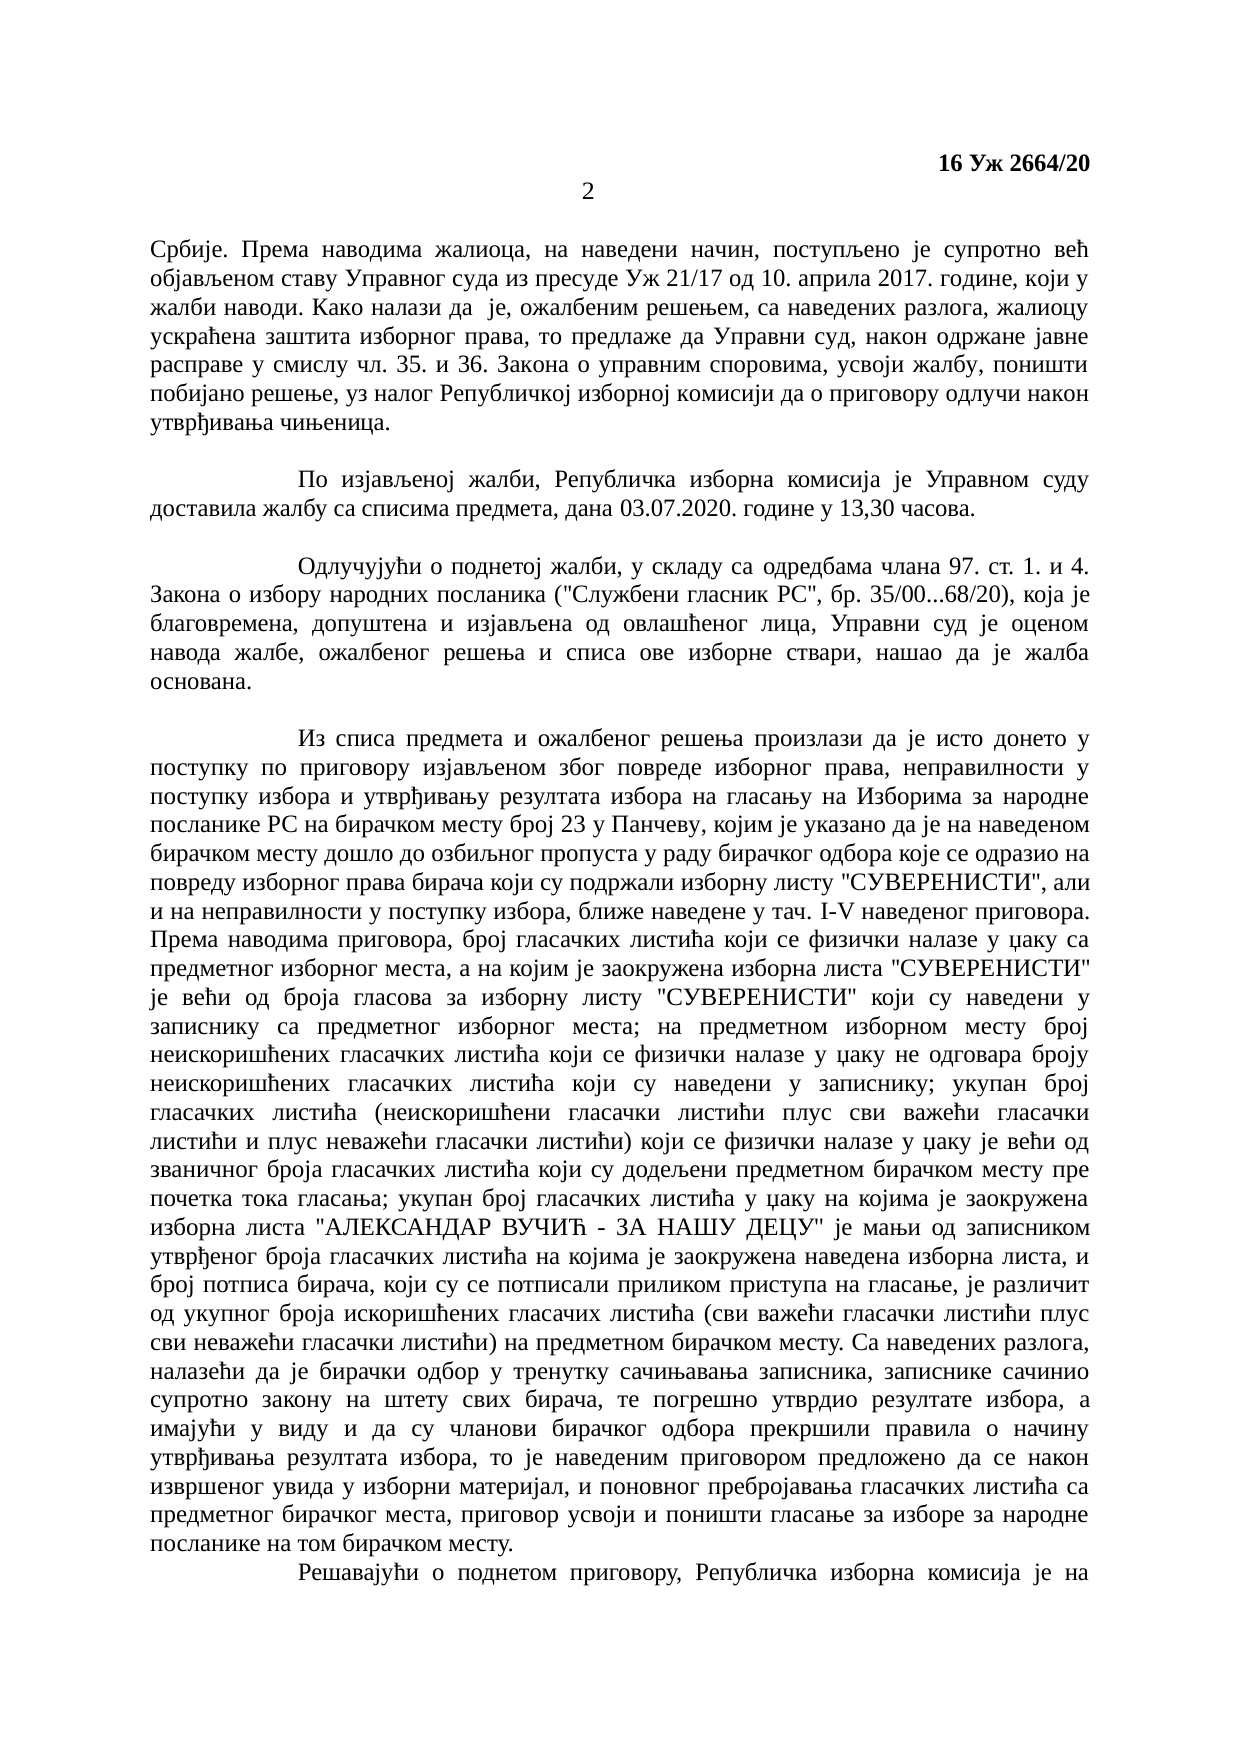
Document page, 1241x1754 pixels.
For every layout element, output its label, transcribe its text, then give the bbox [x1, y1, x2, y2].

text Из списа предмета и ожалбеног решења произлази да је исто донето у поступку по приговору изјављеном због повреде изборног права, неправилности у поступку избора и утврђивању резултата избора на гласању на Изборима за народне посланике РС на бирачком месту број 23 у Панчеву, којим је указано да је на наведеном бирачком месту дошло до озбиљног пропуста у раду бирачког одбора које се одразио на повреду изборног права бирача који су подржали изборну листу ''СУВЕРЕНИСТИ'', али и на неправилности у поступку избора, ближе наведене у тач. I-V наведеног приговора. Према наводима приговора, број гласачких листића који се физички налазе у џаку са предметног изборног места, а на којим је заокружена изборна листа ''СУВЕРЕНИСТИ'' је већи од броја гласова за изборну листу ''СУВЕРЕНИСТИ'' који су наведени у записнику са предметног изборног места; на предметном изборном месту број неискоришћених гласачких листића који се физички налазе у џаку не одговара броју неискоришћених гласачких листића који су наведени у записнику; укупан број гласачких листића (неискоришћени гласачки листићи плус сви важећи гласачки листићи и плус неважећи гласачки листићи) који се физички налазе у џаку је већи од званичног броја гласачких листића који су додељени предметном бирачком месту пре почетка тока гласања; укупан број гласачких листића у џаку на којима је заокружена изборна листа ''АЛЕКСАНДАР ВУЧИЋ - ЗА НАШУ ДЕЦУ'' је мањи од записником утврђеног броја гласачких листића на којима је заокружена наведена изборна листа, и број потписа бирача, који су се потписали приликом приступа на гласање, је различит од укупног броја искоришћених гласачих листића (сви важећи гласачки листићи плус сви неважећи гласачки листићи) на предметном бирачком месту. Са наведених разлога, налазећи да је бирачки одбор у тренутку сачињавања записника, записнике сачинио супротно закону на штету свих бирача, те погрешно утврдио резултате избора, а имајући у виду и да су чланови бирачког одбора прекршили правила о начину утврђивања резултата избора, то је наведеним приговором предложено да се након извршеног увида у изборни материјал, и поновног пребројавања гласачких листића са предметног бирачког места, приговор усвоји и поништи гласање за изборе за народне посланике на том бирачком месту. [150, 723, 1090, 1557]
text Решавајући о поднетом приговору, Републичка изборна комисија је на [150, 1557, 1090, 1586]
text Одлучујући о поднетој жалби, у складу са одредбама члана 97. ст. 1. и 4. Закона о избору народних посланика (''Службени гласник РС'', бр. 35/00...68/20), која је благовремена, допуштена и изјављена од овлашћеног лица, Управни суд је оценом навода жалбе, ожалбеног решења и списа ове изборне ствари, нашао да је жалба основана. [150, 551, 1090, 694]
text По изјављеној жалби, Републичка изборна комисија је Управном суду доставила жалбу са списима предмета, дана 03.07.2020. године у 13,30 часова. [150, 464, 1090, 522]
text Србије. Према наводима жалиоца, на наведени начин, поступљено је супротно већ објављеном ставу Управног суда из пресуде Уж 21/17 од 10. априла 2017. године, који у жалби наводи. Како налази да је, ожалбеним решењем, са наведених разлога, жалиоцу ускраћена заштита изборног права, то предлаже да Управни суд, након одржане јавне расправе у смислу чл. 35. и 36. Закона о управним споровима, усвоји жалбу, поништи побијано решење, уз налог Републичкој изборној комисији да о приговору одлучи након утврђивања чињеница. [150, 234, 1090, 436]
